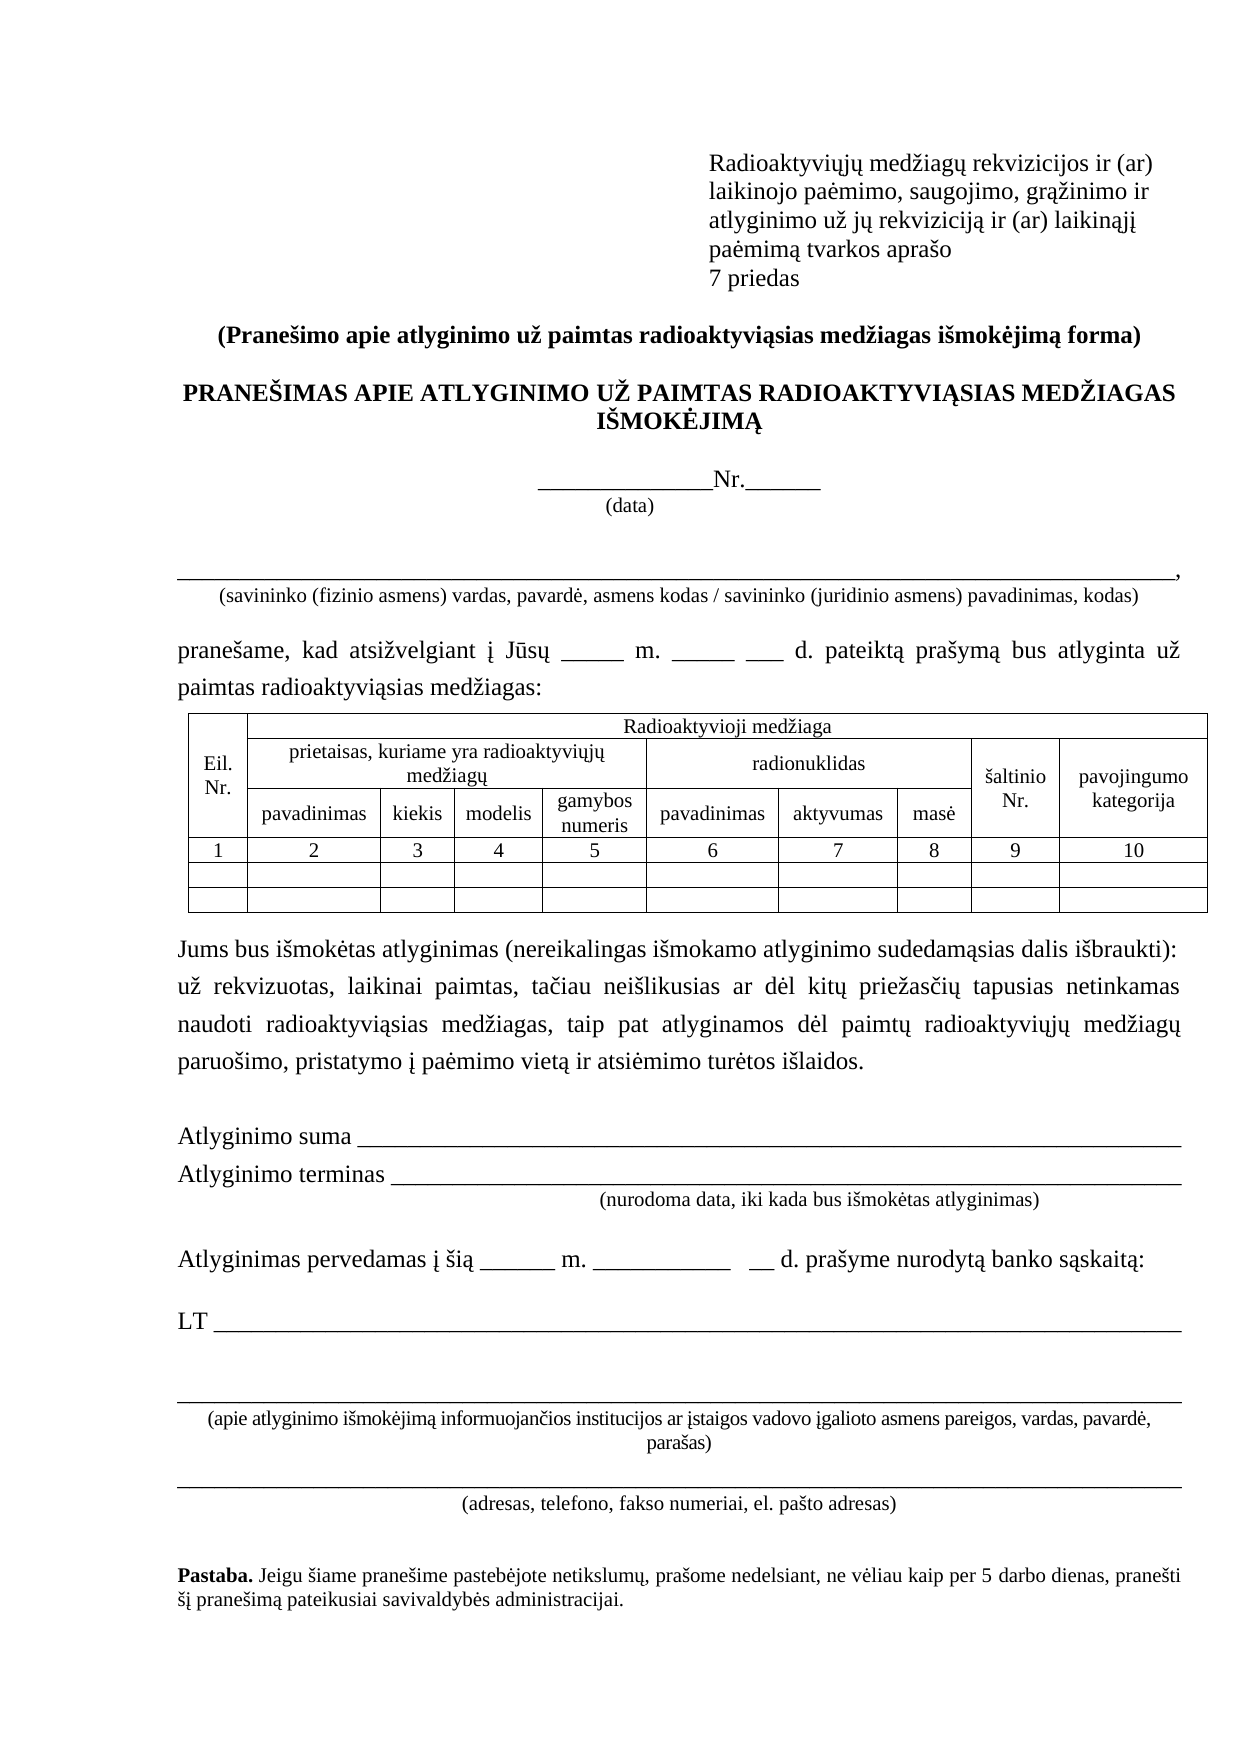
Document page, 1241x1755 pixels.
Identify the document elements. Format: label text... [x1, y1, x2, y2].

table_cell aktyvumas [779, 789, 897, 837]
text Pastaba. Jeigu šiame pranešime pastebėjote netikslumų, prašome nedelsiant, ne vėliau kaip per 5 darbo dienas, pranešti šį pranešimą pateikusiai savivaldybės administracijai. [177, 1563, 1181, 1611]
table_cell [189, 888, 247, 912]
text (nurodoma data, iki kada bus išmokėtas atlyginimas) [177, 1187, 1181, 1211]
table_cell radionuklidas [647, 739, 971, 787]
text (savininko (fizinio asmens) vardas, pavardė, asmens kodas / savininko (juridinio asmens) pavadinimas, kodas) [177, 583, 1181, 607]
table_cell [189, 863, 247, 887]
table_cell [779, 888, 897, 912]
table_cell 9 [972, 838, 1059, 862]
text Radioaktyviųjų medžiagų rekvizicijos ir (ar) laikinojo paėmimo, saugojimo, grąžinimo ir atlyginimo už jų rekviziciją ir (ar) laikinąjį paėmimą tvarkos aprašo 7 priedas [709, 148, 1181, 291]
table_cell [1060, 863, 1207, 887]
table_cell [898, 863, 971, 887]
text Atlyginimas pervedamas į šią ______ m. ___________ __ d. prašyme nurodytą banko sąskaitą: [177, 1244, 1181, 1273]
table_header Eil. Nr. [189, 714, 247, 837]
table_cell gamybos numeris [543, 789, 646, 837]
table_header Radioaktyvioji medžiaga [248, 714, 1207, 738]
text , [177, 545, 1181, 583]
table_cell 7 [779, 838, 897, 862]
table_cell modelis [455, 789, 542, 837]
table_cell 6 [647, 838, 778, 862]
table_cell [248, 888, 380, 912]
table_cell [972, 888, 1059, 912]
table_cell 5 [543, 838, 646, 862]
table_cell 2 [248, 838, 380, 862]
table_cell 8 [898, 838, 971, 862]
table_cell 1 [189, 838, 247, 862]
text PRANEŠIMAS APIE ATLYGINIMO UŽ PAIMTAS RADIOAKTYVIĄSIAS MEDŽIAGAS IŠMOKĖJIMĄ [177, 378, 1181, 435]
table_cell [647, 888, 778, 912]
table_cell kiekis [381, 789, 454, 837]
text (adresas, telefono, fakso numeriai, el. pašto adresas) [177, 1491, 1181, 1515]
text Atlyginimo suma [177, 1112, 1181, 1150]
text pranešame, kad atsižvelgiant į Jūsų _____ m. _____ ___ d. pateiktą prašymą bus atlyginta už paimtas radioaktyviąsias medžiagas: [177, 626, 1181, 701]
table_cell 4 [455, 838, 542, 862]
text LT [177, 1306, 1181, 1335]
table_cell [898, 888, 971, 912]
text ______________Nr.______ [177, 464, 1181, 493]
text Atlyginimo terminas [177, 1150, 1181, 1187]
table_cell [1060, 888, 1207, 912]
table_cell šaltinio Nr. [972, 739, 1059, 837]
table_cell [972, 863, 1059, 887]
table_cell [455, 863, 542, 887]
text (data) [552, 493, 1181, 517]
table_cell pavojingumo kategorija [1060, 739, 1207, 837]
table_cell 10 [1060, 838, 1207, 862]
table_cell [381, 863, 454, 887]
table_cell prietaisas, kuriame yra radioaktyviųjų medžiagų [248, 739, 646, 787]
table_cell pavadinimas [248, 789, 380, 837]
text Jums bus išmokėtas atlyginimas (nereikalingas išmokamo atlyginimo sudedamąsias dalis išbraukti): [177, 925, 1181, 962]
text (Pranešimo apie atlyginimo už paimtas radioaktyviąsias medžiagas išmokėjimą forma) [177, 320, 1181, 349]
table_cell [779, 863, 897, 887]
text (apie atlyginimo išmokėjimą informuojančios institucijos ar įstaigos vadovo įgalioto asmens pareigos, vardas, pavardė, parašas) [177, 1406, 1181, 1454]
table_cell [647, 863, 778, 887]
table_cell [455, 888, 542, 912]
table_cell pavadinimas [647, 789, 778, 837]
table_cell [248, 863, 380, 887]
table_cell [543, 863, 646, 887]
text už rekvizuotas, laikinai paimtas, tačiau neišlikusias ar dėl kitų priežasčių tapusias netinkamas naudoti radioaktyviąsias medžiagas, taip pat atlyginamos dėl paimtų radioaktyviųjų medžiagų paruošimo, pristatymo į paėmimo vietą ir atsiėmimo turėtos išlaidos. [177, 962, 1181, 1075]
table_cell masė [898, 789, 971, 837]
table_cell 3 [381, 838, 454, 862]
table_cell [381, 888, 454, 912]
table_cell [543, 888, 646, 912]
